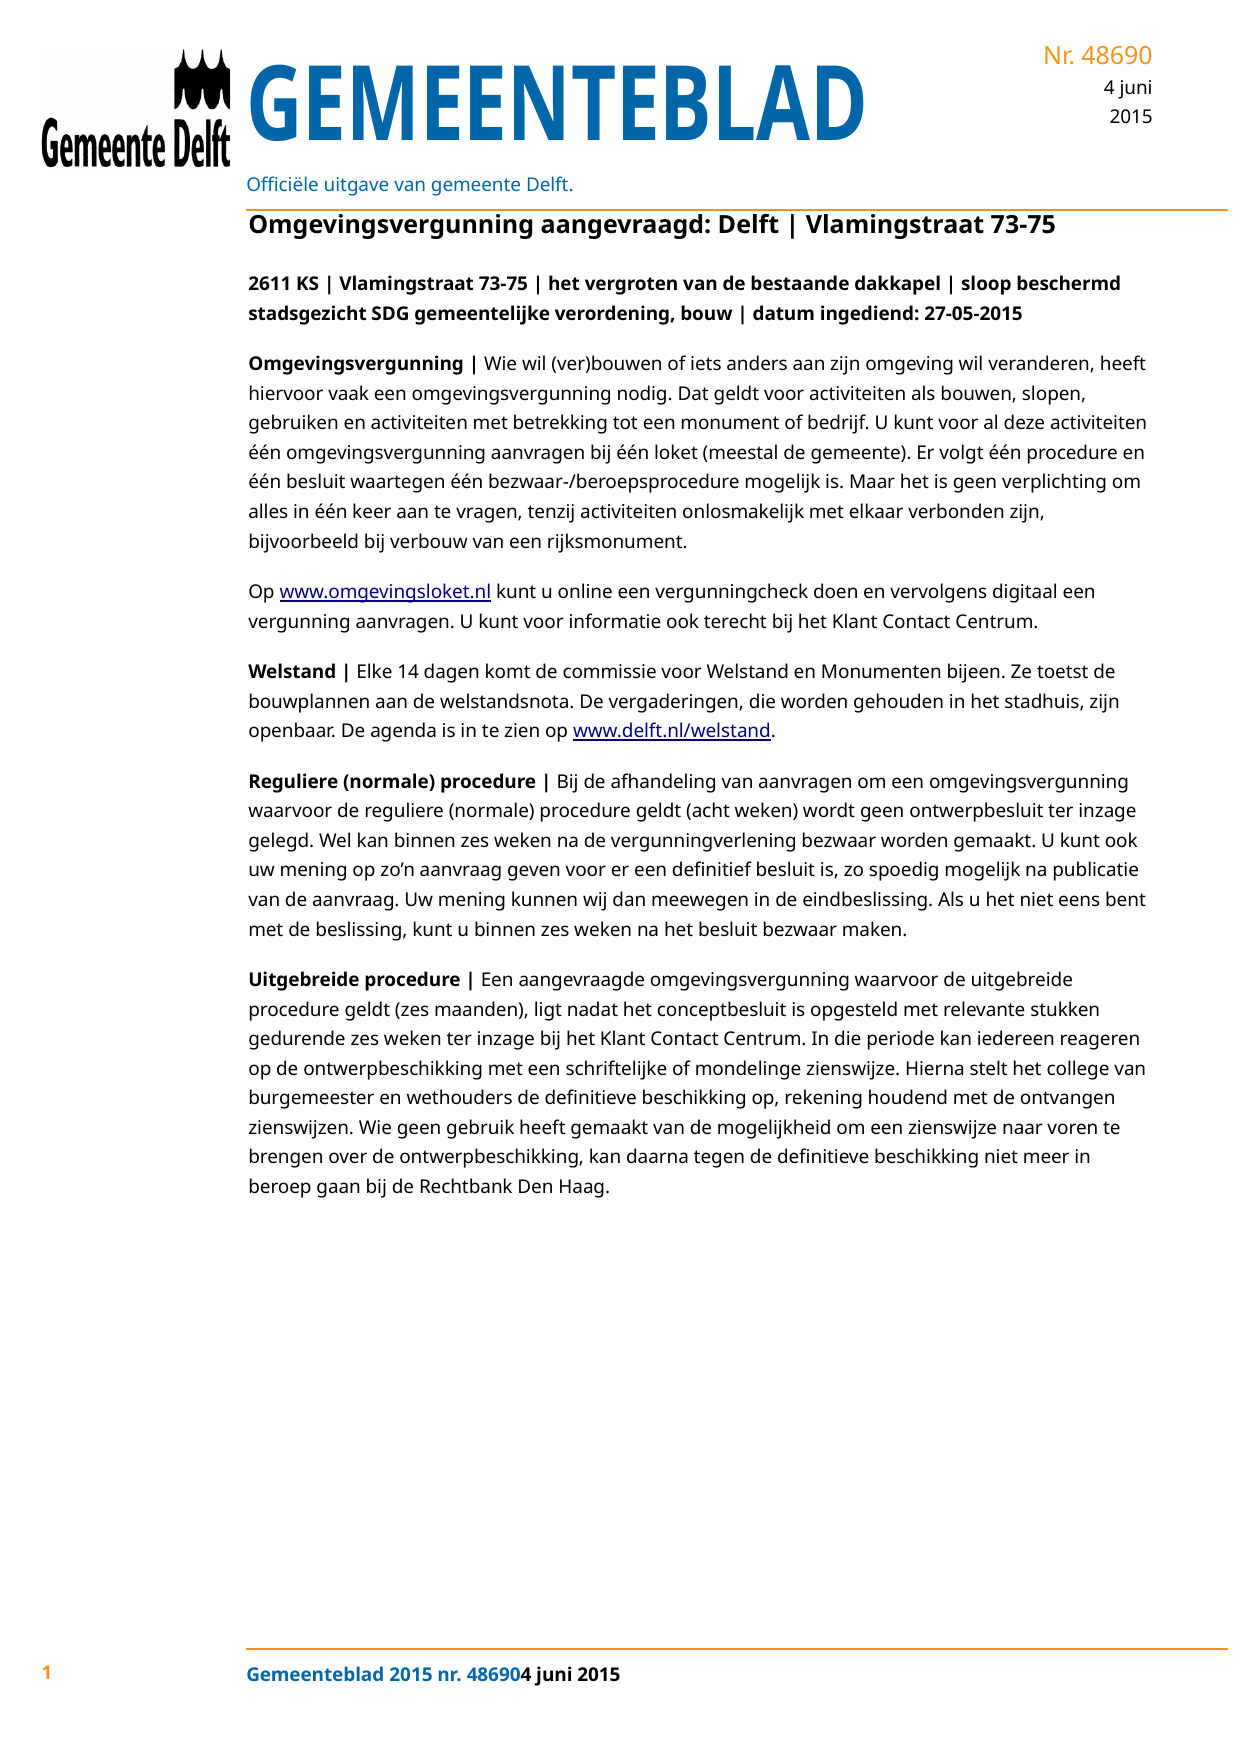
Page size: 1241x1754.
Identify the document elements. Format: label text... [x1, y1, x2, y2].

text Omgevingsvergunning | Wie wil (ver)bouwen of iets anders aan zijn omgeving wil veranderen, heeft hiervoor vaak een omgevingsvergunning nodig. Dat geldt voor activiteiten als bouwen, slopen, gebruiken en activiteiten met betrekking tot een monument of bedrijf. U kunt voor al deze activiteiten één omgevingsvergunning aanvragen bij één loket (meestal de gemeente). Er volgt één procedure en één besluit waartegen één bezwaar-/beroepsprocedure mogelijk is. Maar het is geen verplichting om alles in één keer aan te vragen, tenzij activiteiten onlosmakelijk met elkaar verbonden zijn, bijvoorbeeld bij verbouw van een rijksmonument. [248, 350, 1152, 553]
text Uitgebreide procedure | Een aangevraagde omgevingsvergunning waarvoor de uitgebreide procedure geldt (zes maanden), ligt nadat het conceptbesluit is opgesteld met relevante stukken gedurende zes weken ter inzage bij het Klant Contact Centrum. In die periode kan iedereen reageren op de ontwerpbeschikking met een schriftelijke of mondelinge zienswijze. Hierna stelt het college van burgemeester en wethouders de definitieve beschikking op, rekening houdend met de ontvangen zienswijzen. Wie geen gebruik heeft gemaakt van de mogelijkheid om een zienswijze naar voren te brengen over de ontwerpbeschikking, kan daarna tegen de definitieve beschikking niet meer in beroep gaan bij de Rechtbank Den Haag. [248, 966, 1152, 1199]
text Op www.omgevingsloket.nl kunt u online een vergunningcheck doen en vervolgens digitaal een vergunning aanvragen. U kunt voor informatie ook terecht bij het Klant Contact Centrum. [248, 578, 1152, 633]
text Welstand | Elke 14 dagen komt de commissie voor Welstand en Monumenten bijeen. Ze toetst de bouwplannen aan de welstandsnota. De vergaderingen, die worden gehouden in het stadhuis, zijn openbaar. De agenda is in te zien op www.delft.nl/welstand. [248, 658, 1152, 743]
text Reguliere (normale) procedure | Bij de afhandeling van aanvragen om een omgevingsvergunning waarvoor de reguliere (normale) procedure geldt (acht weken) wordt geen ontwerpbesluit ter inzage gelegd. Wel kan binnen zes weken na de vergunningverlening bezwaar worden gemaakt. U kunt ook uw mening op zo’n aanvraag geven voor er een definitief besluit is, zo spoedig mogelijk na publicatie van de aanvraag. Uw mening kunnen wij dan meewegen in de eindbeslissing. Als u het niet eens bent met de beslissing, kunt u binnen zes weken na het besluit bezwaar maken. [248, 768, 1152, 941]
text 2611 KS | Vlamingstraat 73-75 | het vergroten van de bestaande dakkapel | sloop beschermd stadsgezicht SDG gemeentelijke verordening, bouw | datum ingediend: 27-05-2015 [248, 270, 1152, 326]
text Omgevingsvergunning aangevraagd: Delft | Vlamingstraat 73-75 [248, 211, 1152, 241]
picture [41, 47, 231, 172]
